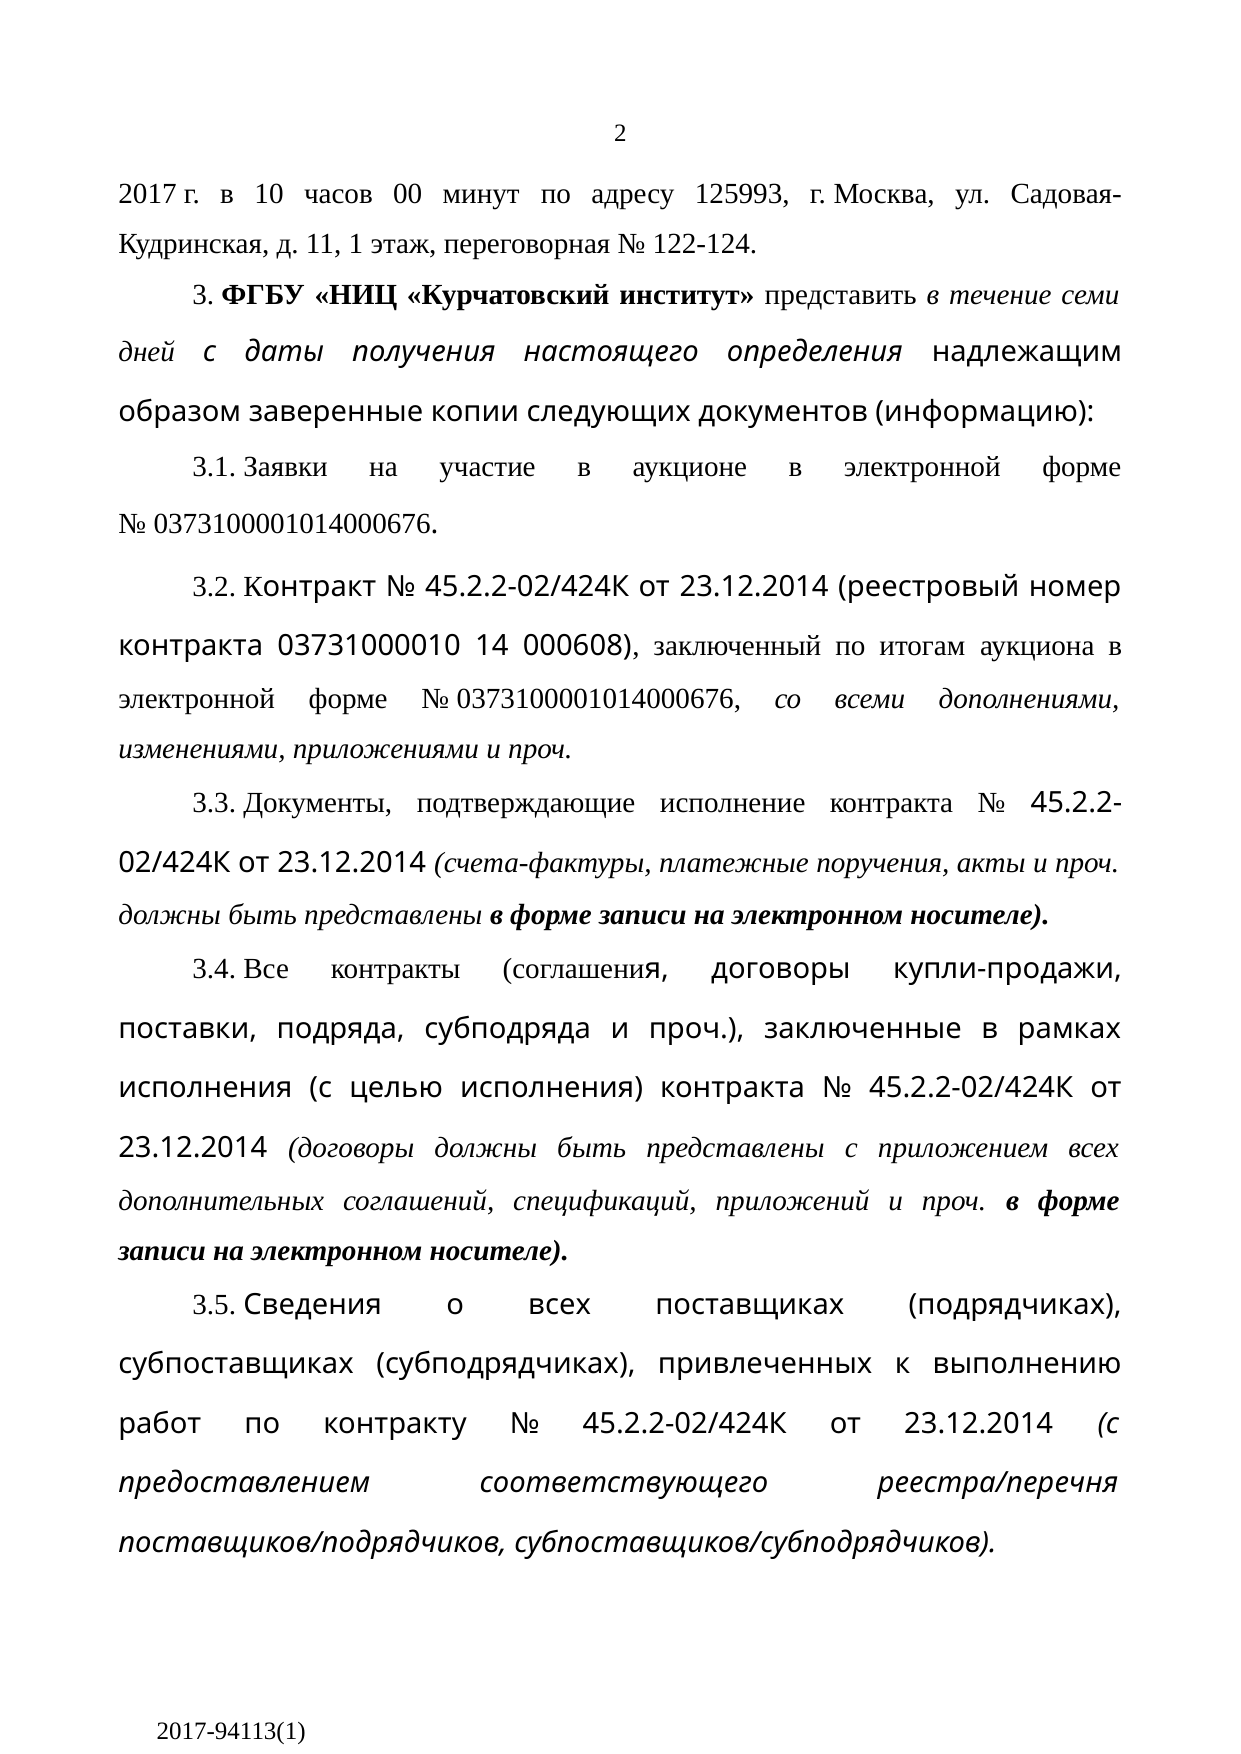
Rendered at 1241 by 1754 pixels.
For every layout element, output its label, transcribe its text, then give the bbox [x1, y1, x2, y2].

text 2017 г. в 10 часов 00 минут по адресу 125993, г. Москва, ул. Садовая-Кудринская, д. 11, 1 этаж, переговорная № 122-124. [118, 176, 1122, 260]
text 3.5. Сведения о всех поставщиках (подрядчиках), субпоставщиках (субподрядчиках), привлеченных к выполнению работ по контракту № 45.2.2-02/424К от 23.12.2014 (с предоставлением соответствующего реестра/перечня поставщиков/подрядчиков, субпоставщиков/субподрядчиков). [118, 1283, 1122, 1561]
text 3.4. Все контракты (соглашения, договоры купли-продажи, поставки, подряда, субподряда и проч.), заключенные в рамках исполнения (с целью исполнения) контракта № 45.2.2-02/424К от 23.12.2014 (договоры должны быть представлены с приложением всех дополнительных соглашений, спецификаций, приложений и проч. в форме записи на электронном носителе). [118, 948, 1122, 1267]
text 3.1. Заявки на участие в аукционе в электронной форме № 0373100001014000676. [118, 449, 1122, 542]
text 3.3. Документы, подтверждающие исполнение контракта № 45.2.2-02/424К от 23.12.2014 (счета-фактуры, платежные поручения, акты и проч. должны быть представлены в форме записи на электронном носителе). [118, 782, 1122, 931]
text 3. ФГБУ «НИЦ «Курчатовский институт» представить в течение семи дней с даты получения настоящего определения надлежащим образом заверенные копии следующих документов (информацию): [118, 277, 1122, 429]
text 3.2. Контракт № 45.2.2-02/424К от 23.12.2014 (реестровый номер контракта 03731000010 14 000608), заключенный по итогам аукциона в электронной форме № 0373100001014000676, со всеми дополнениями, изменениями, приложениями и проч. [118, 565, 1122, 765]
